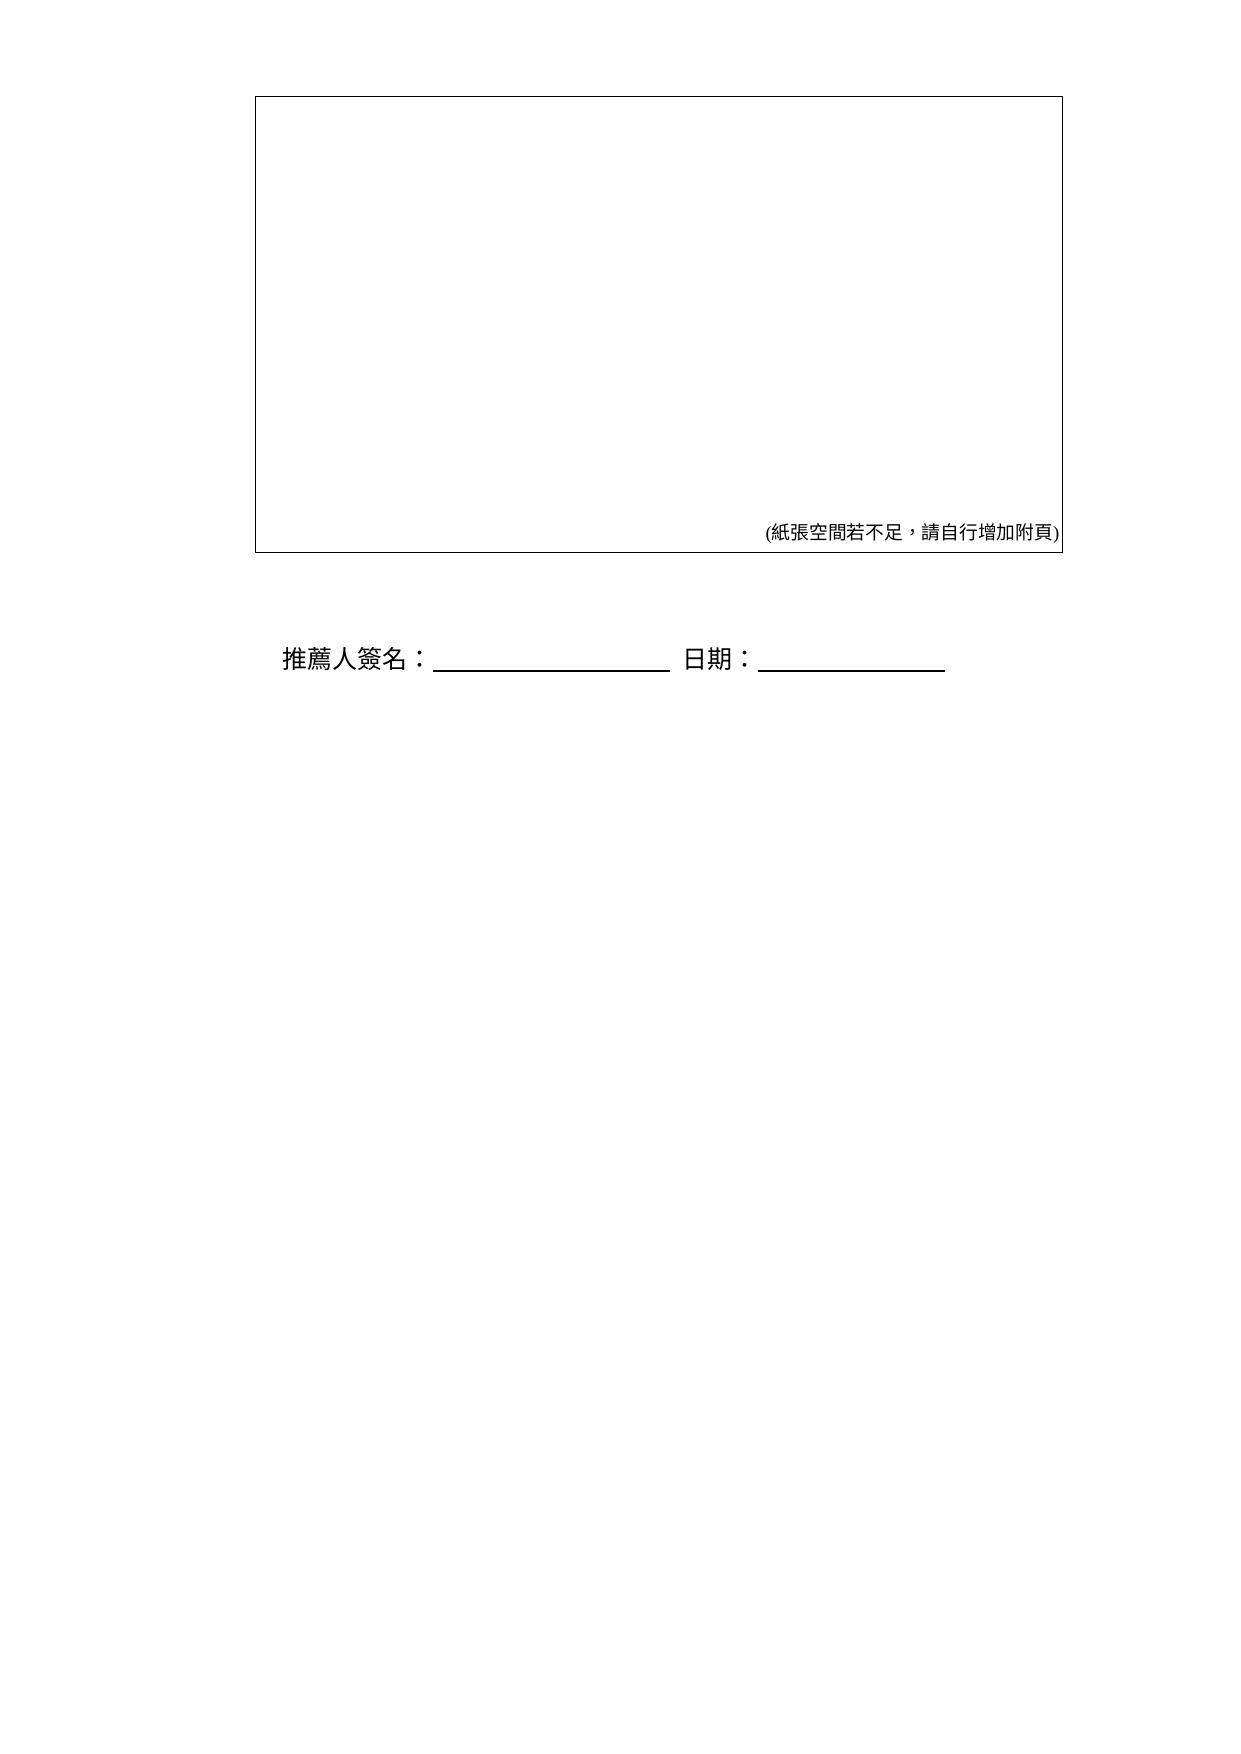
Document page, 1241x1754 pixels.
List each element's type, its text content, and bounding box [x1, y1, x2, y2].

text 推薦人簽名： 日期： [177, 616, 1063, 678]
table_header (紙張空間若不足，請自行增加附頁) [256, 97, 1062, 552]
